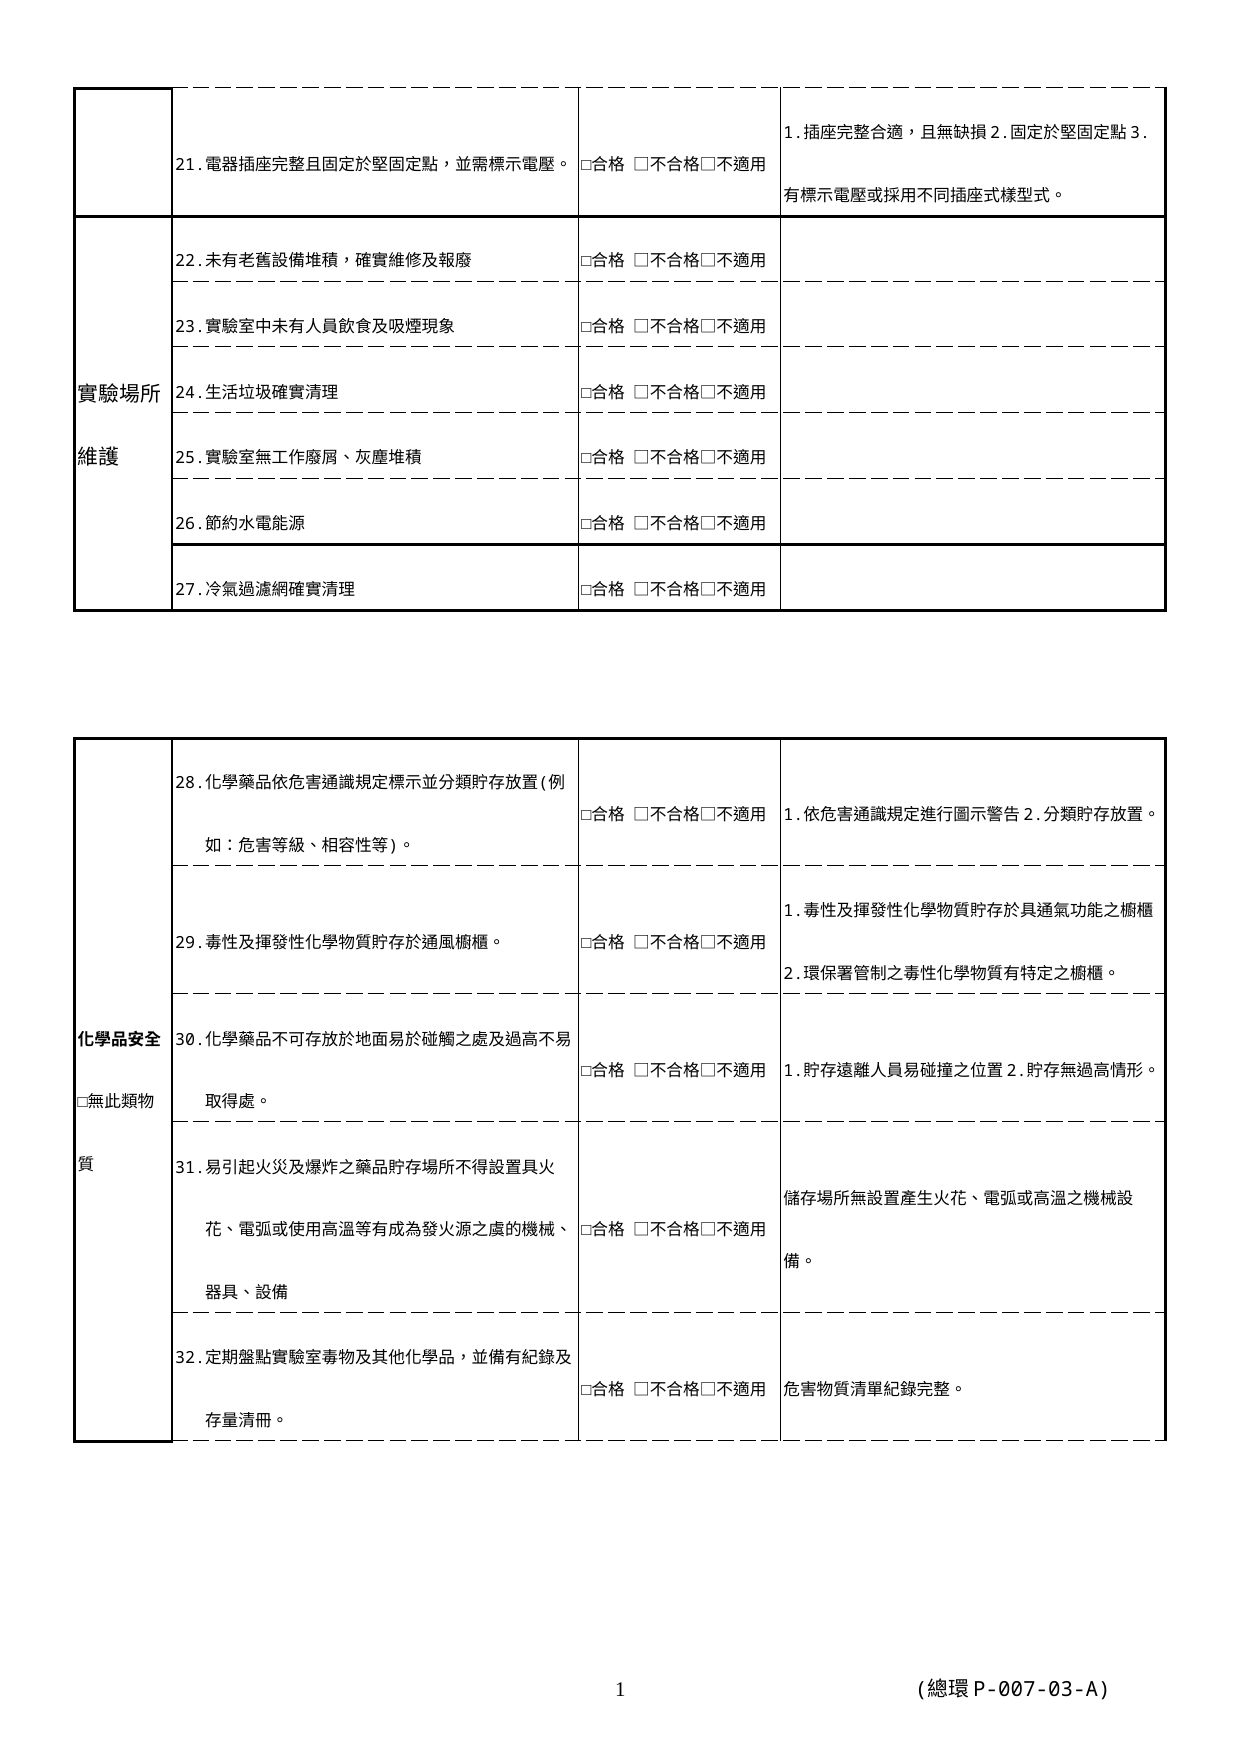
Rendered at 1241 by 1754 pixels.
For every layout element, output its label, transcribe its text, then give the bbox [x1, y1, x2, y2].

table_cell 儲存場所無設置產生火花、電弧或高溫之機械設備。 [781, 1121, 1164, 1312]
table_cell □合格 □不合格□不適用 [579, 993, 780, 1121]
table_cell 實驗場所維護 [76, 218, 171, 609]
table_cell □合格 □不合格□不適用 [579, 412, 780, 477]
table_cell □合格 □不合格□不適用 [579, 478, 780, 543]
table_cell 30.化學藥品不可存放於地面易於碰觸之處及過高不易 取得處。 [173, 993, 578, 1121]
table_cell □合格 □不合格□不適用 [579, 346, 780, 412]
table_cell 化學品安全 □無此類物質 [76, 740, 171, 1440]
table_cell 1.貯存遠離人員易碰撞之位置2.貯存無過高情形。 [781, 993, 1164, 1121]
table_cell 1.插座完整合適，且無缺損2.固定於堅固定點3.有標示電壓或採用不同插座式樣型式。 [781, 87, 1164, 215]
table_cell [781, 281, 1164, 346]
table_cell 21.電器插座完整且固定於堅固定點，並需標示電壓。 [173, 87, 578, 215]
table_cell □合格 □不合格□不適用 [579, 281, 780, 346]
table_cell 危害物質清單紀錄完整。 [781, 1312, 1164, 1440]
table_cell 22.未有老舊設備堆積，確實維修及報廢 [173, 218, 578, 281]
table_cell 1.依危害通識規定進行圖示警告2.分類貯存放置。 [781, 740, 1164, 865]
table_cell 1.毒性及揮發性化學物質貯存於具通氣功能之櫥櫃2.環保署管制之毒性化學物質有特定之櫥櫃。 [781, 865, 1164, 993]
table_cell 28.化學藥品依危害通識規定標示並分類貯存放置(例 如：危害等級、相容性等)。 [173, 740, 578, 865]
table_cell □合格 □不合格□不適用 [579, 1312, 780, 1440]
table_cell □合格 □不合格□不適用 [579, 740, 780, 865]
table_cell □合格 □不合格□不適用 [579, 865, 780, 993]
table_cell □合格 □不合格□不適用 [579, 1121, 780, 1312]
table_cell □合格 □不合格□不適用 [579, 546, 780, 609]
table_cell 32.定期盤點實驗室毒物及其他化學品，並備有紀錄及 存量清冊。 [173, 1312, 578, 1440]
table_cell [76, 90, 171, 215]
table_cell □合格 □不合格□不適用 [579, 87, 780, 215]
table_cell □合格 □不合格□不適用 [579, 218, 780, 281]
table_cell [781, 346, 1164, 412]
table_cell [781, 412, 1164, 477]
table_cell 31.易引起火災及爆炸之藥品貯存場所不得設置具火 花、電弧或使用高溫等有成為發火源之虞的機械、 器具、設備 [173, 1121, 578, 1312]
table_cell [781, 478, 1164, 543]
table_cell [781, 218, 1164, 281]
table_cell [75, 612, 1166, 737]
table_cell [781, 546, 1164, 609]
table_cell 26.節約水電能源 [173, 478, 578, 543]
table_cell 24.生活垃圾確實清理 [173, 346, 578, 412]
table_cell 27.冷氣過濾網確實清理 [173, 546, 578, 609]
table_cell 29.毒性及揮發性化學物質貯存於通風櫥櫃。 [173, 865, 578, 993]
table_cell 23.實驗室中未有人員飲食及吸煙現象 [173, 281, 578, 346]
table_cell 25.實驗室無工作廢屑、灰塵堆積 [173, 412, 578, 477]
